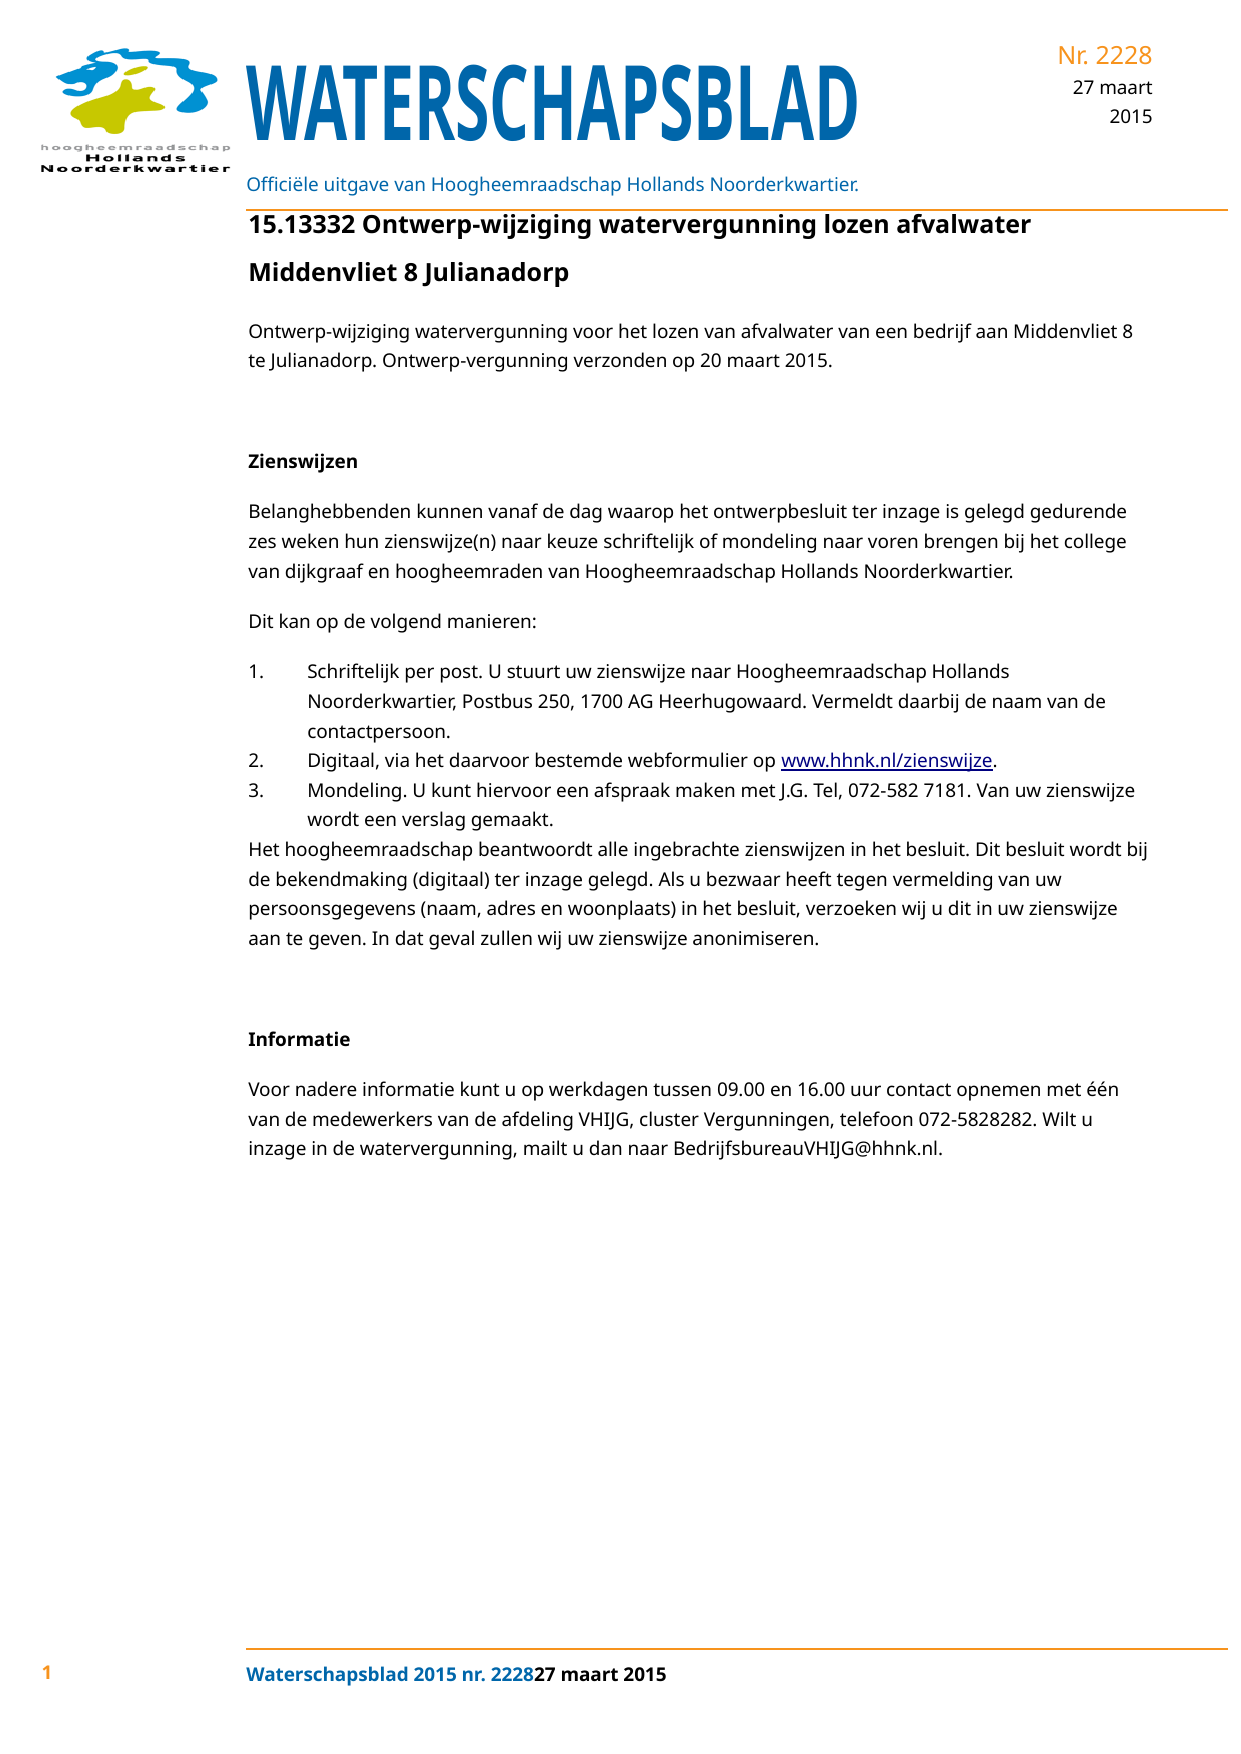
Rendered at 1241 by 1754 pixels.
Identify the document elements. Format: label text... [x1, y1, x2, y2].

picture [41, 47, 231, 172]
text Belanghebbenden kunnen vanaf de dag waarop het ontwerpbesluit ter inzage is gelegd gedurende zes weken hun zienswijze(n) naar keuze schriftelijk of mondeling naar voren brengen bij het college van dijkgraaf en hoogheemraden van Hoogheemraadschap Hollands Noorderkwartier. [248, 499, 1152, 584]
text Informatie [248, 1026, 1152, 1052]
list Digitaal, via het daarvoor bestemde webformulier op www.hhnk.nl/zienswijze. [248, 747, 1152, 773]
text Zienswijzen [248, 448, 1152, 474]
text Dit kan op de volgend manieren: [248, 608, 1152, 634]
text 15.13332 Ontwerp-wijziging watervergunning lozen afvalwater Middenvliet 8 Julianadorp [248, 211, 1152, 288]
text Het hoogheemraadschap beantwoordt alle ingebrachte zienswijzen in het besluit. Dit besluit wordt bij de bekendmaking (digitaal) ter inzage gelegd. Als u bezwaar heeft tegen vermelding van uw persoonsgegevens (naam, adres en woonplaats) in het besluit, verzoeken wij u dit in uw zienswijze aan te geven. In dat geval zullen wij uw zienswijze anonimiseren. [248, 836, 1152, 951]
text Voor nadere informatie kunt u op werkdagen tussen 09.00 en 16.00 uur contact opnemen met één van de medewerkers van de afdeling VHIJG, cluster Vergunningen, telefoon 072-5828282. Wilt u inzage in de watervergunning, mailt u dan naar BedrijfsbureauVHIJG@hhnk.nl. [248, 1076, 1152, 1161]
list Schriftelijk per post. U stuurt uw zienswijze naar Hoogheemraadschap Hollands Noorderkwartier, Postbus 250, 1700 AG Heerhugowaard. Vermeldt daarbij de naam van de contactpersoon. [248, 659, 1152, 744]
list Mondeling. U kunt hiervoor een afspraak maken met J.G. Tel, 072-582 7181. Van uw zienswijze wordt een verslag gemaakt. [248, 777, 1152, 832]
text Ontwerp-wijziging watervergunning voor het lozen van afvalwater van een bedrijf aan Middenvliet 8 te Julianadorp. Ontwerp-vergunning verzonden op 20 maart 2015. [248, 318, 1152, 373]
